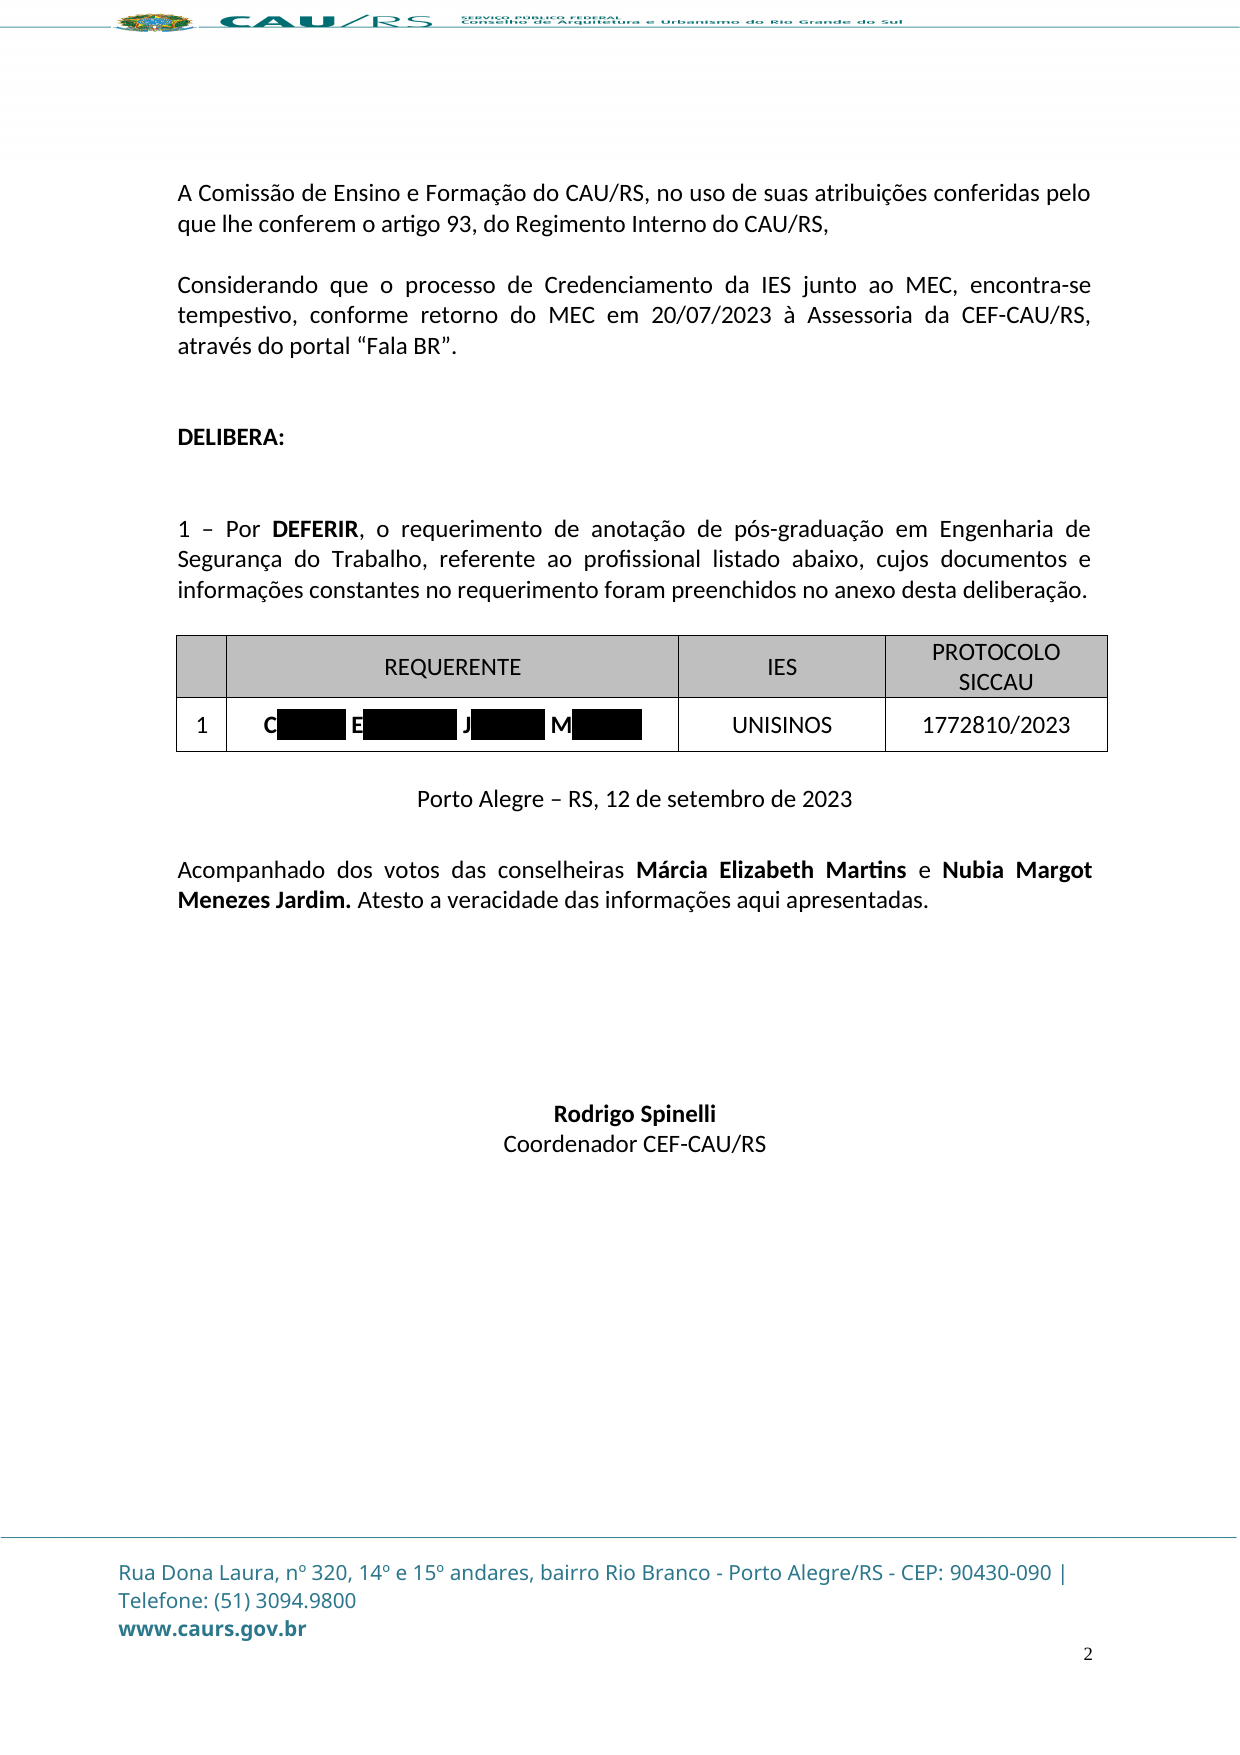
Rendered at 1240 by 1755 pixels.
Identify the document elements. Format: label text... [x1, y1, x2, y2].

table_cell [669, 1354, 1104, 1385]
table_cell 1 [177, 698, 226, 751]
table_cell [177, 1218, 669, 1248]
text Considerando que o processo de Credenciamento da IES junto ao MEC, encontra-se tempestivo, conforme retorno do MEC em 20/07/2023 à Assessoria da CEF-CAU/RS, através do portal “Fala BR”. [177, 269, 1092, 360]
table_header PROTOCOLO SICCAU [886, 636, 1107, 697]
table_cell 1772810/2023 [886, 698, 1107, 751]
text Rodrigo Spinelli [177, 1098, 1092, 1128]
text Acompanhado dos votos das conselheiras Márcia Elizabeth Martins e Nubia Margot Menezes Jardim. Atesto a veracidade das informações aqui apresentadas. [177, 854, 1092, 915]
table_cell CARLOS EDUARDO JARDIM MEISTER [227, 698, 678, 751]
text Coordenador CEF-CAU/RS [177, 1128, 1092, 1159]
table_cell [177, 1354, 669, 1385]
table_cell UNISINOS [679, 698, 885, 751]
table_header [177, 636, 226, 697]
table_header [177, 1187, 669, 1217]
text 1 – Por DEFERIR, o requerimento de anotação de pós-graduação em Engenharia de Segurança do Trabalho, referente ao profissional listado abaixo, cujos documentos e informações constantes no requerimento foram preenchidos no anexo desta deliberação. [177, 513, 1092, 604]
table_header [669, 1187, 1104, 1217]
table_header REQUERENTE [227, 636, 678, 697]
table_header IES [679, 636, 885, 697]
table_cell [669, 1218, 1104, 1248]
text DELIBERA: [177, 421, 1092, 452]
text Porto Alegre – RS, 12 de setembro de 2023 [177, 783, 1092, 813]
table_cell [177, 1248, 669, 1354]
table_cell [669, 1248, 1104, 1354]
text A Comissão de Ensino e Formação do CAU/RS, no uso de suas atribuições conferidas pelo que lhe conferem o artigo 93, do Regimento Interno do CAU/RS, [177, 177, 1092, 238]
